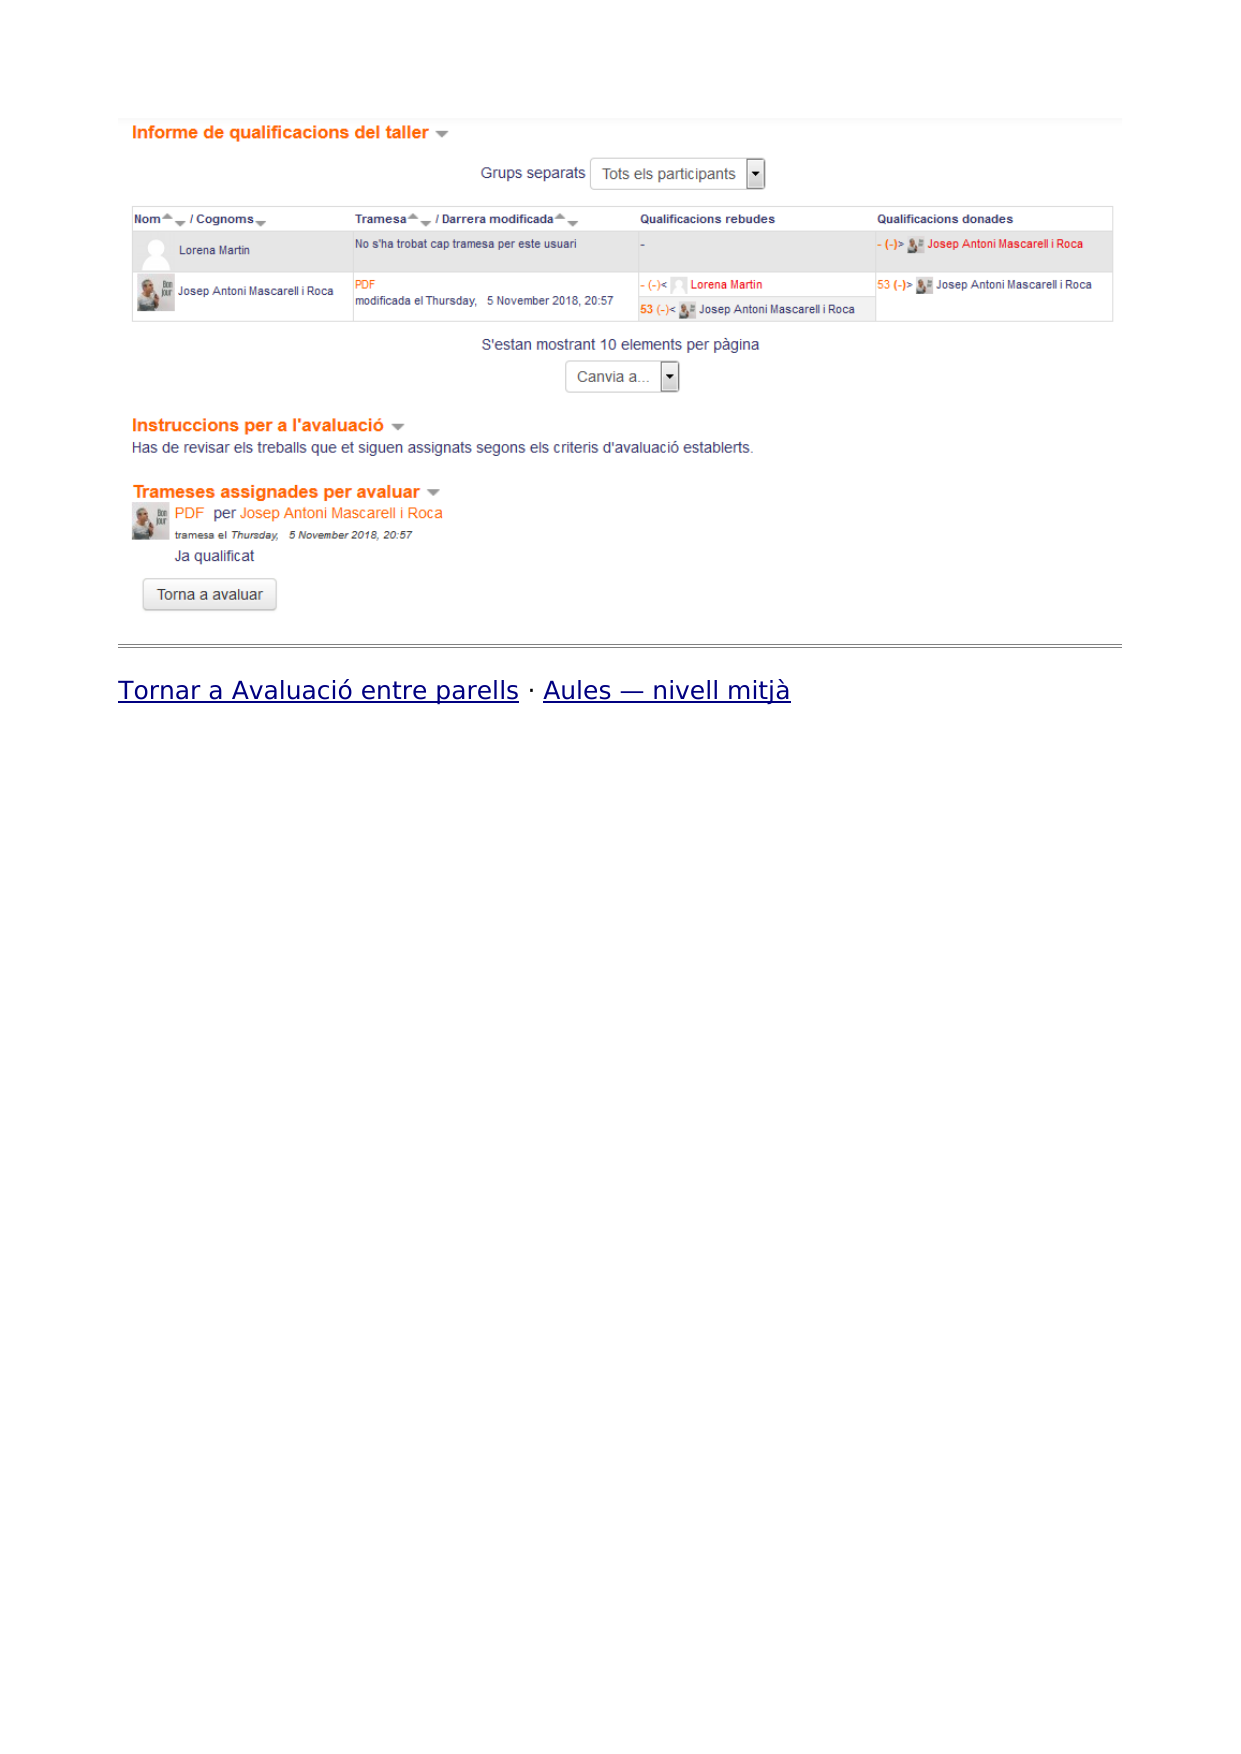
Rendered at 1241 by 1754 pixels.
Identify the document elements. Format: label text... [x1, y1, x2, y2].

text Tornar a Avaluació entre parells · Aules — nivell mitjà [118, 676, 1122, 705]
picture [118, 118, 1123, 618]
